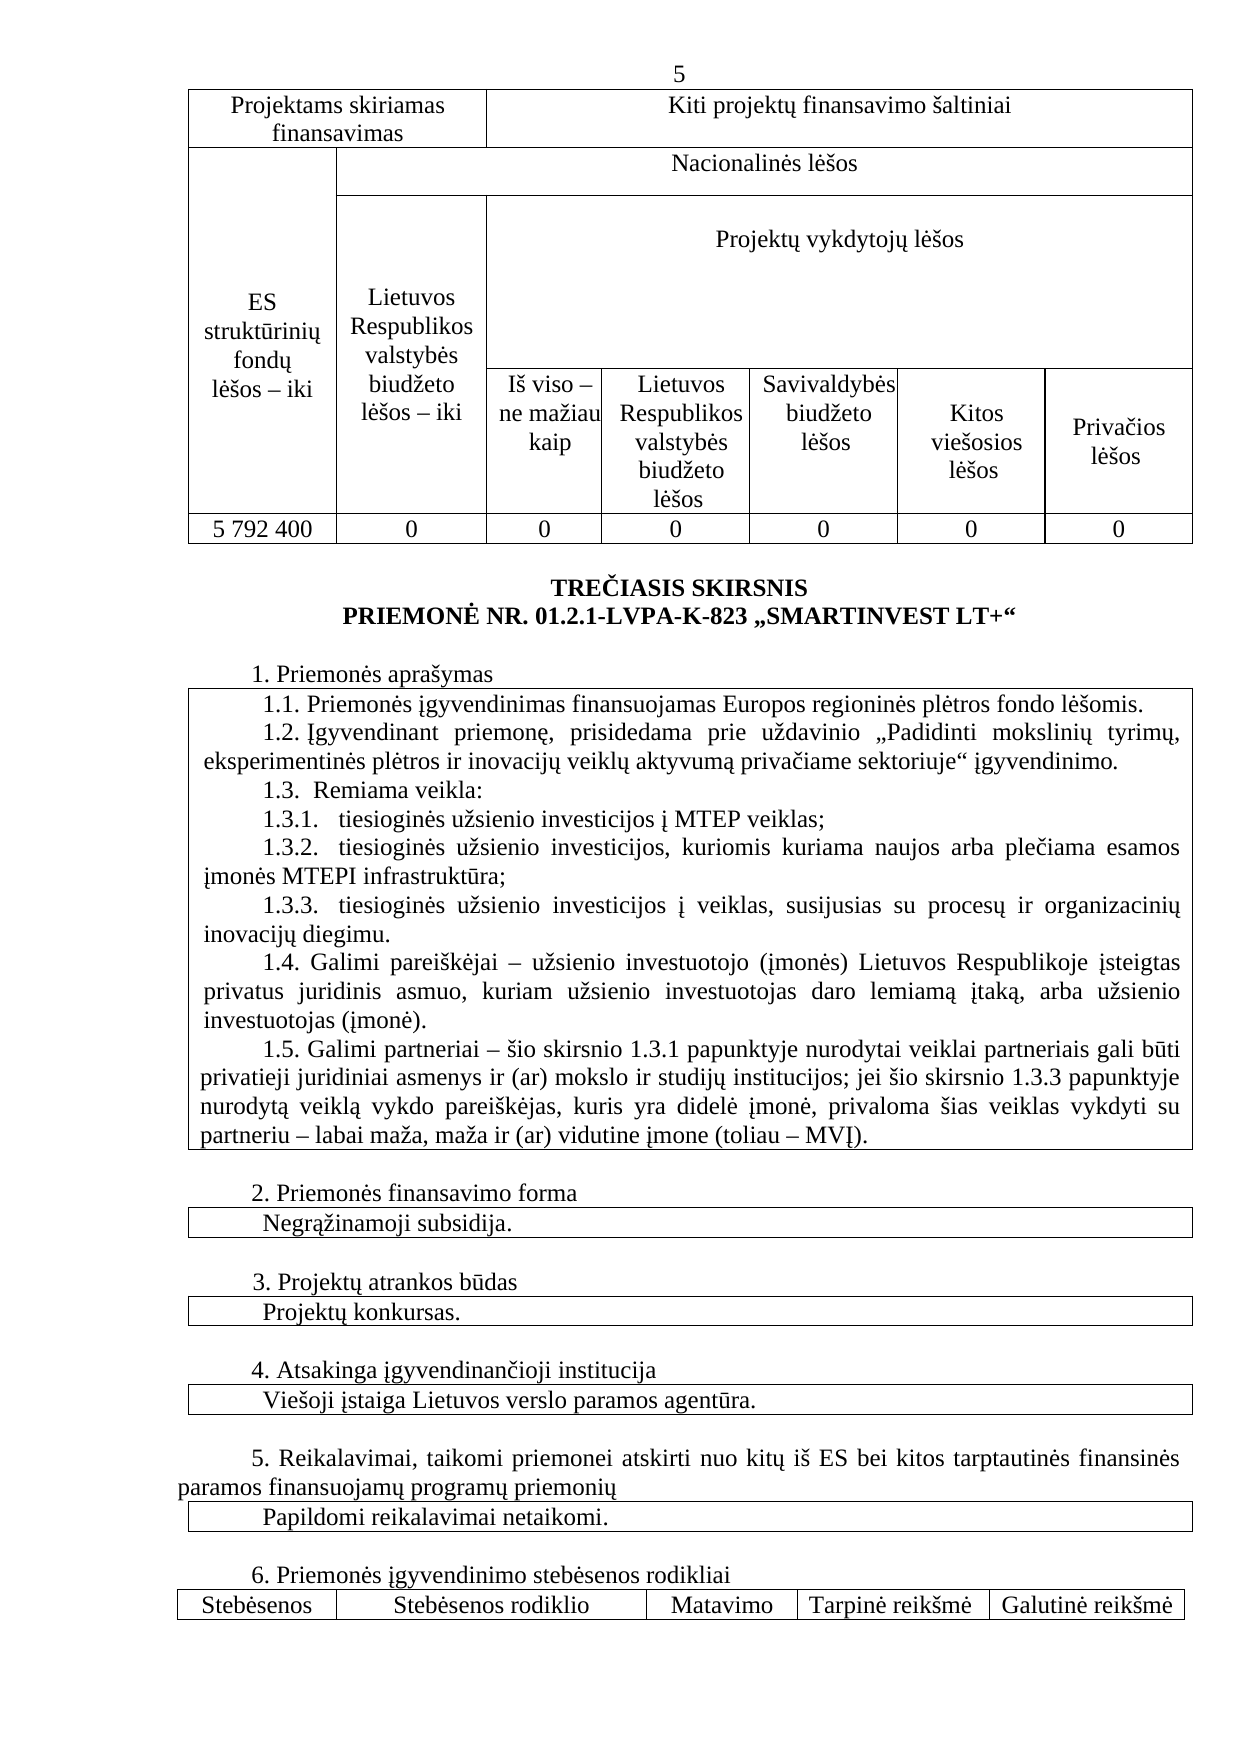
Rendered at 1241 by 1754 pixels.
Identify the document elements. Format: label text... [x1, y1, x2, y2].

table_cell 0 [487, 514, 601, 543]
table_cell 1.4. Galimi pareiškėjai – užsienio investuotojo (įmonės) Lietuvos Respublikoje įsteigtas privatus juridinis asmuo, kuriam užsienio investuotojas daro lemiamą įtaką, arba užsienio investuotojas (įmonė). [189, 948, 1192, 1034]
table_cell Iš viso – ne mažiau kaip [487, 369, 601, 513]
table_header 1.1. Priemonės įgyvendinimas finansuojamas Europos regioninės plėtros fondo lėšomis. [189, 689, 1192, 717]
table_cell Nacionalinės lėšos [337, 148, 1192, 194]
table_header Galutinė reikšmė [990, 1590, 1184, 1619]
table_header Viešoji įstaiga Lietuvos verslo paramos agentūra. [189, 1385, 1192, 1414]
table_header Projektų konkursas. [189, 1297, 1192, 1325]
table_header Tarpinė reikšmė [798, 1590, 989, 1619]
table_cell Savivaldybės biudžeto lėšos [750, 369, 897, 513]
text 3. Projektų atrankos būdas [252, 1267, 1181, 1296]
table_cell Projektų vykdytojų lėšos [487, 196, 1192, 368]
text 4. Atsakinga įgyvendinančioji institucija [177, 1355, 1181, 1384]
table_cell Lietuvos Respublikos valstybės biudžeto lėšos – iki [337, 196, 486, 513]
table_cell 1.3. Remiama veikla: 1.3.1. tiesioginės užsienio investicijos į MTEP veiklas; 1.3.2. tiesioginės užsienio investicijos, kuriomis kuriama naujos arba plečiama esamos įmonės MTEPI infrastruktūra; 1.3.3. tiesioginės užsienio investicijos į veiklas, susijusias su procesų ir organizacinių inovacijų diegimu. [189, 775, 1192, 947]
table_cell 1.2. Įgyvendinant priemonę, prisidedama prie uždavinio „Padidinti mokslinių tyrimų, eksperimentinės plėtros ir inovacijų veiklų aktyvumą privačiame sektoriuje“ įgyvendinimo. [189, 718, 1192, 775]
table_cell 1.5. Galimi partneriai – šio skirsnio 1.3.1 papunktyje nurodytai veiklai partneriais gali būti privatieji juridiniai asmenys ir (ar) mokslo ir studijų institucijos; jei šio skirsnio 1.3.3 papunktyje nurodytą veiklą vykdo pareiškėjas, kuris yra didelė įmonė, privaloma šias veiklas vykdyti su partneriu – labai maža, maža ir (ar) vidutine įmone (toliau – MVĮ). [189, 1034, 1192, 1149]
table_header Kiti projektų finansavimo šaltiniai [487, 90, 1192, 147]
table_cell 5 792 400 [189, 514, 336, 543]
table_cell 0 [898, 514, 1044, 543]
table_cell 0 [1046, 514, 1192, 543]
text PRIEMONĖ NR. 01.2.1-LVPA-K-823 „SMARTINVEST LT+“ [177, 601, 1181, 630]
table_cell Privačios lėšos [1046, 369, 1192, 513]
text 5. Reikalavimai, taikomi priemonei atskirti nuo kitų iš ES bei kitos tarptautinės finansinės paramos finansuojamų programų priemonių [177, 1443, 1181, 1501]
text 6. Priemonės įgyvendinimo stebėsenos rodikliai [177, 1561, 1181, 1589]
table_cell Kitos viešosios lėšos [898, 369, 1044, 513]
table_header Negrąžinamoji subsidija. [189, 1208, 1192, 1237]
table_header Stebėsenos rodiklio [337, 1590, 646, 1619]
table_cell 0 [602, 514, 749, 543]
text trečiasis skirsnis [177, 573, 1181, 601]
table_cell ES struktūrinių fondų lėšos – iki [189, 148, 336, 513]
table_header Papildomi reikalavimai netaikomi. [189, 1502, 1192, 1531]
table_cell 0 [337, 514, 486, 543]
text 2. Priemonės finansavimo forma [251, 1178, 1181, 1207]
text 1. Priemonės aprašymas [244, 659, 1181, 688]
table_cell 0 [750, 514, 897, 543]
table_header Projektams skiriamas finansavimas [189, 90, 486, 147]
table_cell Lietuvos Respublikos valstybės biudžeto lėšos [602, 369, 749, 513]
table_header Stebėsenos [178, 1590, 336, 1619]
table_header Matavimo [647, 1590, 797, 1619]
